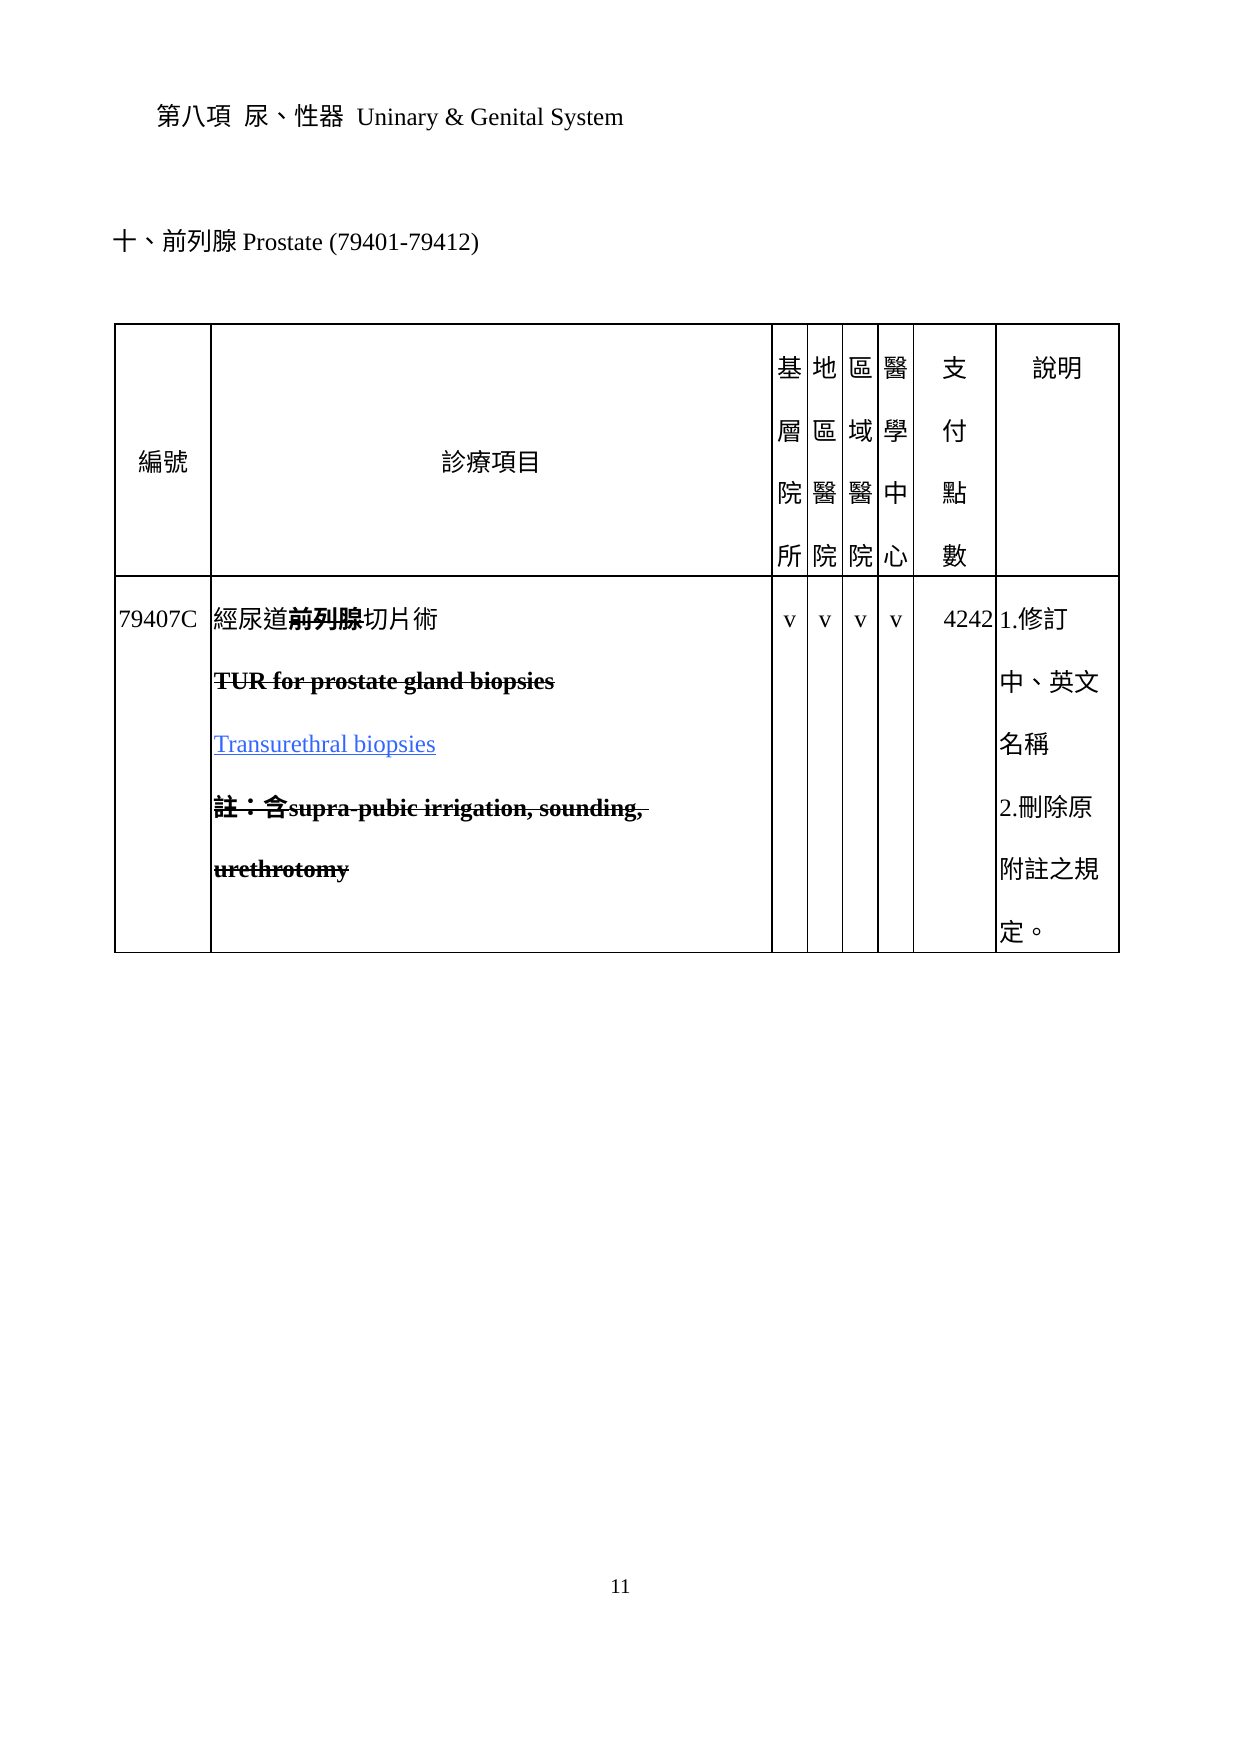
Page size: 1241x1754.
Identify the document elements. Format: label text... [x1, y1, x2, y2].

table_cell v [879, 577, 913, 951]
table_header 支 付 點 數 [914, 325, 995, 575]
table_cell v [808, 577, 842, 951]
text 十、前列腺Prostate (79401-79412) [112, 198, 1128, 261]
table_header 醫 學 中 心 [879, 325, 913, 575]
table_header 地 區 醫 院 [808, 325, 842, 575]
table_header 基 層 院 所 [773, 325, 807, 575]
table_cell v [773, 577, 807, 951]
table_cell v [843, 577, 877, 951]
table_header 說明 [997, 325, 1118, 575]
text 第八項 尿、性器 Uninary & Genital System [112, 73, 1128, 136]
table_header 診療項目 [212, 325, 771, 575]
table_cell 經尿道前列腺切片術 TUR for prostate gland biopsies Transurethral biopsies 註：含supra-pubic irrigation, sounding, urethrotomy [212, 577, 771, 951]
table_header 編號 [116, 325, 210, 575]
table_cell 4242 [914, 577, 995, 951]
table_cell 79407C [116, 577, 210, 951]
table_cell 1.修訂中、英文名稱 2.刪除原附註之規定。 [997, 577, 1118, 951]
table_header 區 域 醫 院 [843, 325, 877, 575]
